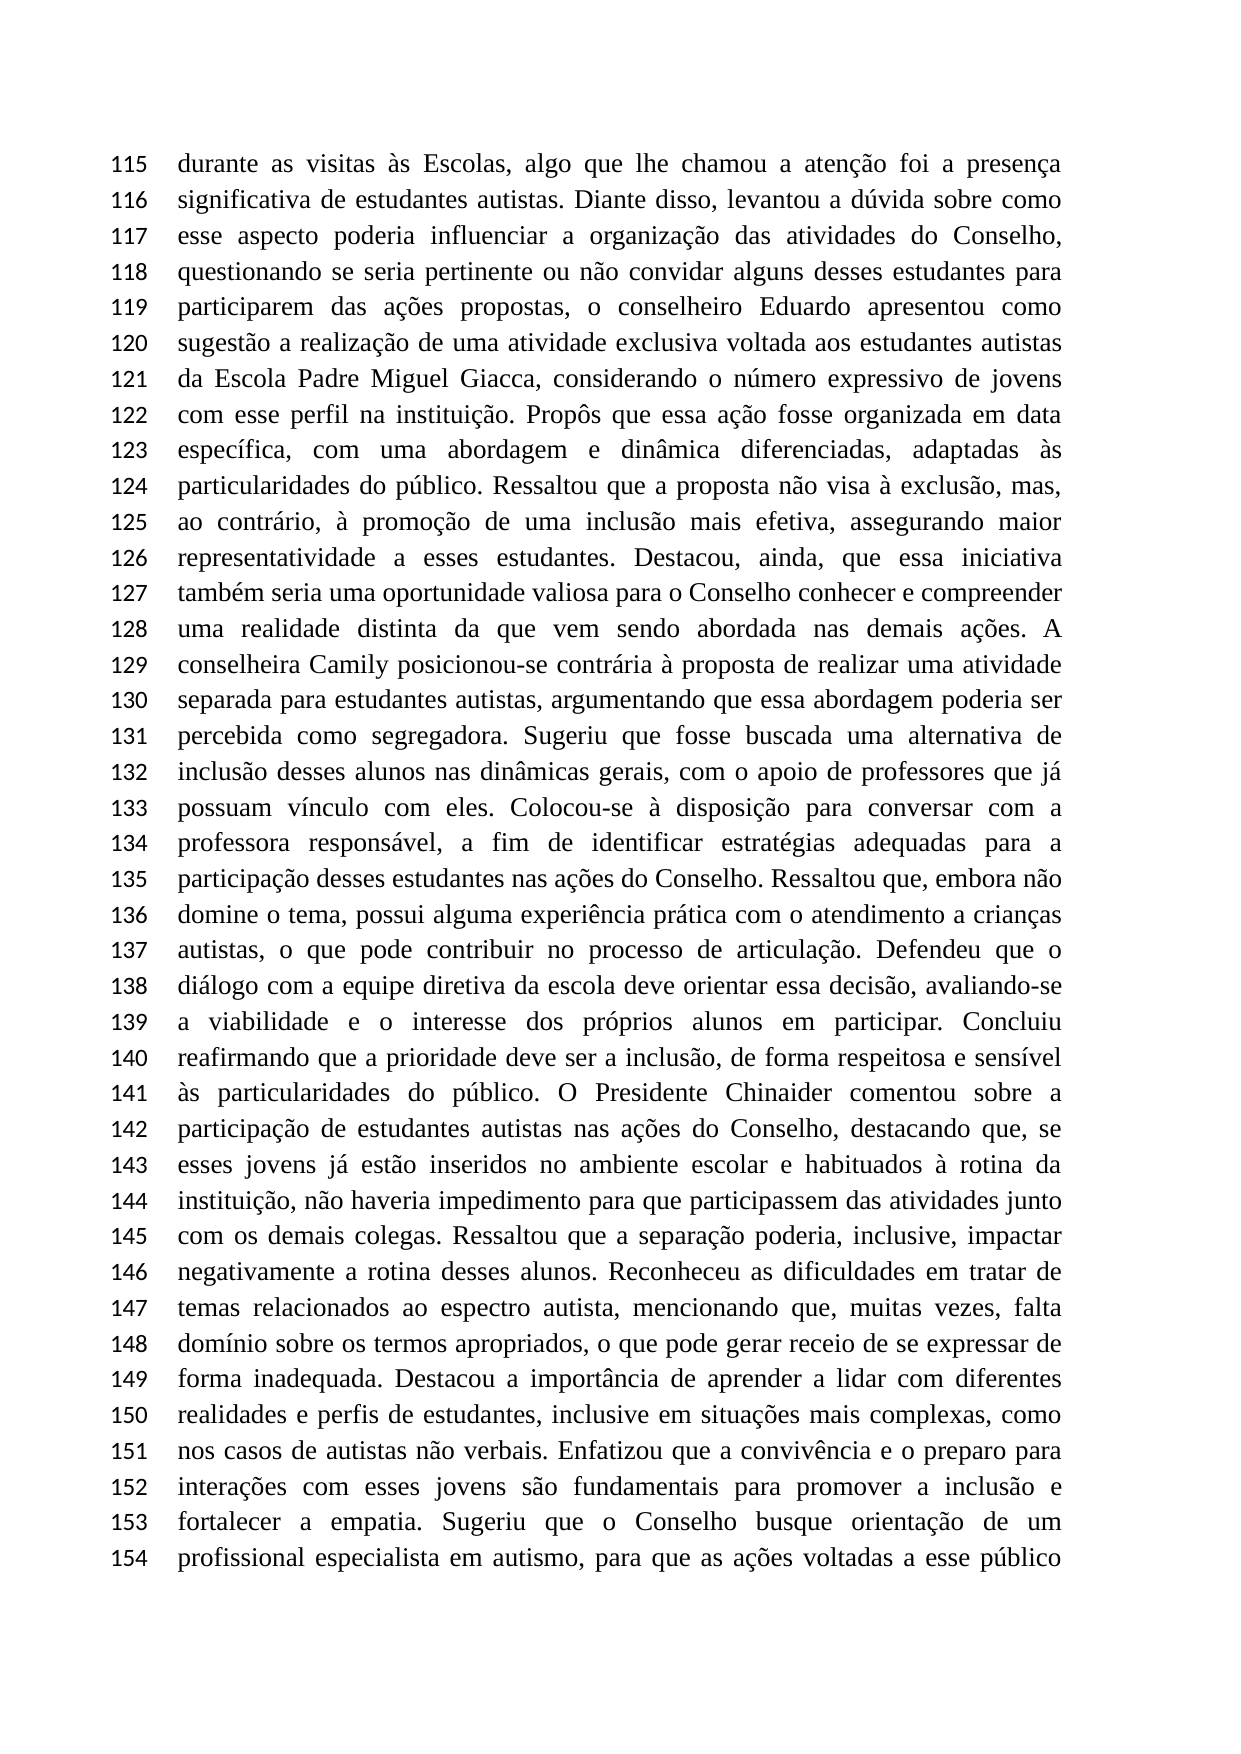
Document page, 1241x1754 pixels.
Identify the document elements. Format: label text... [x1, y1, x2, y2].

text durante as visitas às Escolas, algo que lhe chamou a atenção foi a presença significativa de estudantes autistas. Diante disso, levantou a dúvida sobre como esse aspecto poderia influenciar a organização das atividades do Conselho, questionando se seria pertinente ou não convidar alguns desses estudantes para participarem das ações propostas, o conselheiro Eduardo apresentou como sugestão a realização de uma atividade exclusiva voltada aos estudantes autistas da Escola Padre Miguel Giacca, considerando o número expressivo de jovens com esse perfil na instituição. Propôs que essa ação fosse organizada em data específica, com uma abordagem e dinâmica diferenciadas, adaptadas às particularidades do público. Ressaltou que a proposta não visa à exclusão, mas, ao contrário, à promoção de uma inclusão mais efetiva, assegurando maior representatividade a esses estudantes. Destacou, ainda, que essa iniciativa também seria uma oportunidade valiosa para o Conselho conhecer e compreender uma realidade distinta da que vem sendo abordada nas demais ações. A conselheira Camily posicionou-se contrária à proposta de realizar uma atividade separada para estudantes autistas, argumentando que essa abordagem poderia ser percebida como segregadora. Sugeriu que fosse buscada uma alternativa de inclusão desses alunos nas dinâmicas gerais, com o apoio de professores que já possuam vínculo com eles. Colocou-se à disposição para conversar com a professora responsável, a fim de identificar estratégias adequadas para a participação desses estudantes nas ações do Conselho. Ressaltou que, embora não domine o tema, possui alguma experiência prática com o atendimento a crianças autistas, o que pode contribuir no processo de articulação. Defendeu que o diálogo com a equipe diretiva da escola deve orientar essa decisão, avaliando-se a viabilidade e o interesse dos próprios alunos em participar. Concluiu reafirmando que a prioridade deve ser a inclusão, de forma respeitosa e sensível às particularidades do público. O Presidente Chinaider comentou sobre a participação de estudantes autistas nas ações do Conselho, destacando que, se esses jovens já estão inseridos no ambiente escolar e habituados à rotina da instituição, não haveria impedimento para que participassem das atividades junto com os demais colegas. Ressaltou que a separação poderia, inclusive, impactar negativamente a rotina desses alunos. Reconheceu as dificuldades em tratar de temas relacionados ao espectro autista, mencionando que, muitas vezes, falta domínio sobre os termos apropriados, o que pode gerar receio de se expressar de forma inadequada. Destacou a importância de aprender a lidar com diferentes realidades e perfis de estudantes, inclusive em situações mais complexas, como nos casos de autistas não verbais. Enfatizou que a convivência e o preparo para interações com esses jovens são fundamentais para promover a inclusão e fortalecer a empatia. Sugeriu que o Conselho busque orientação de um profissional especialista em autismo, para que as ações voltadas a esse público [177, 148, 1063, 1572]
